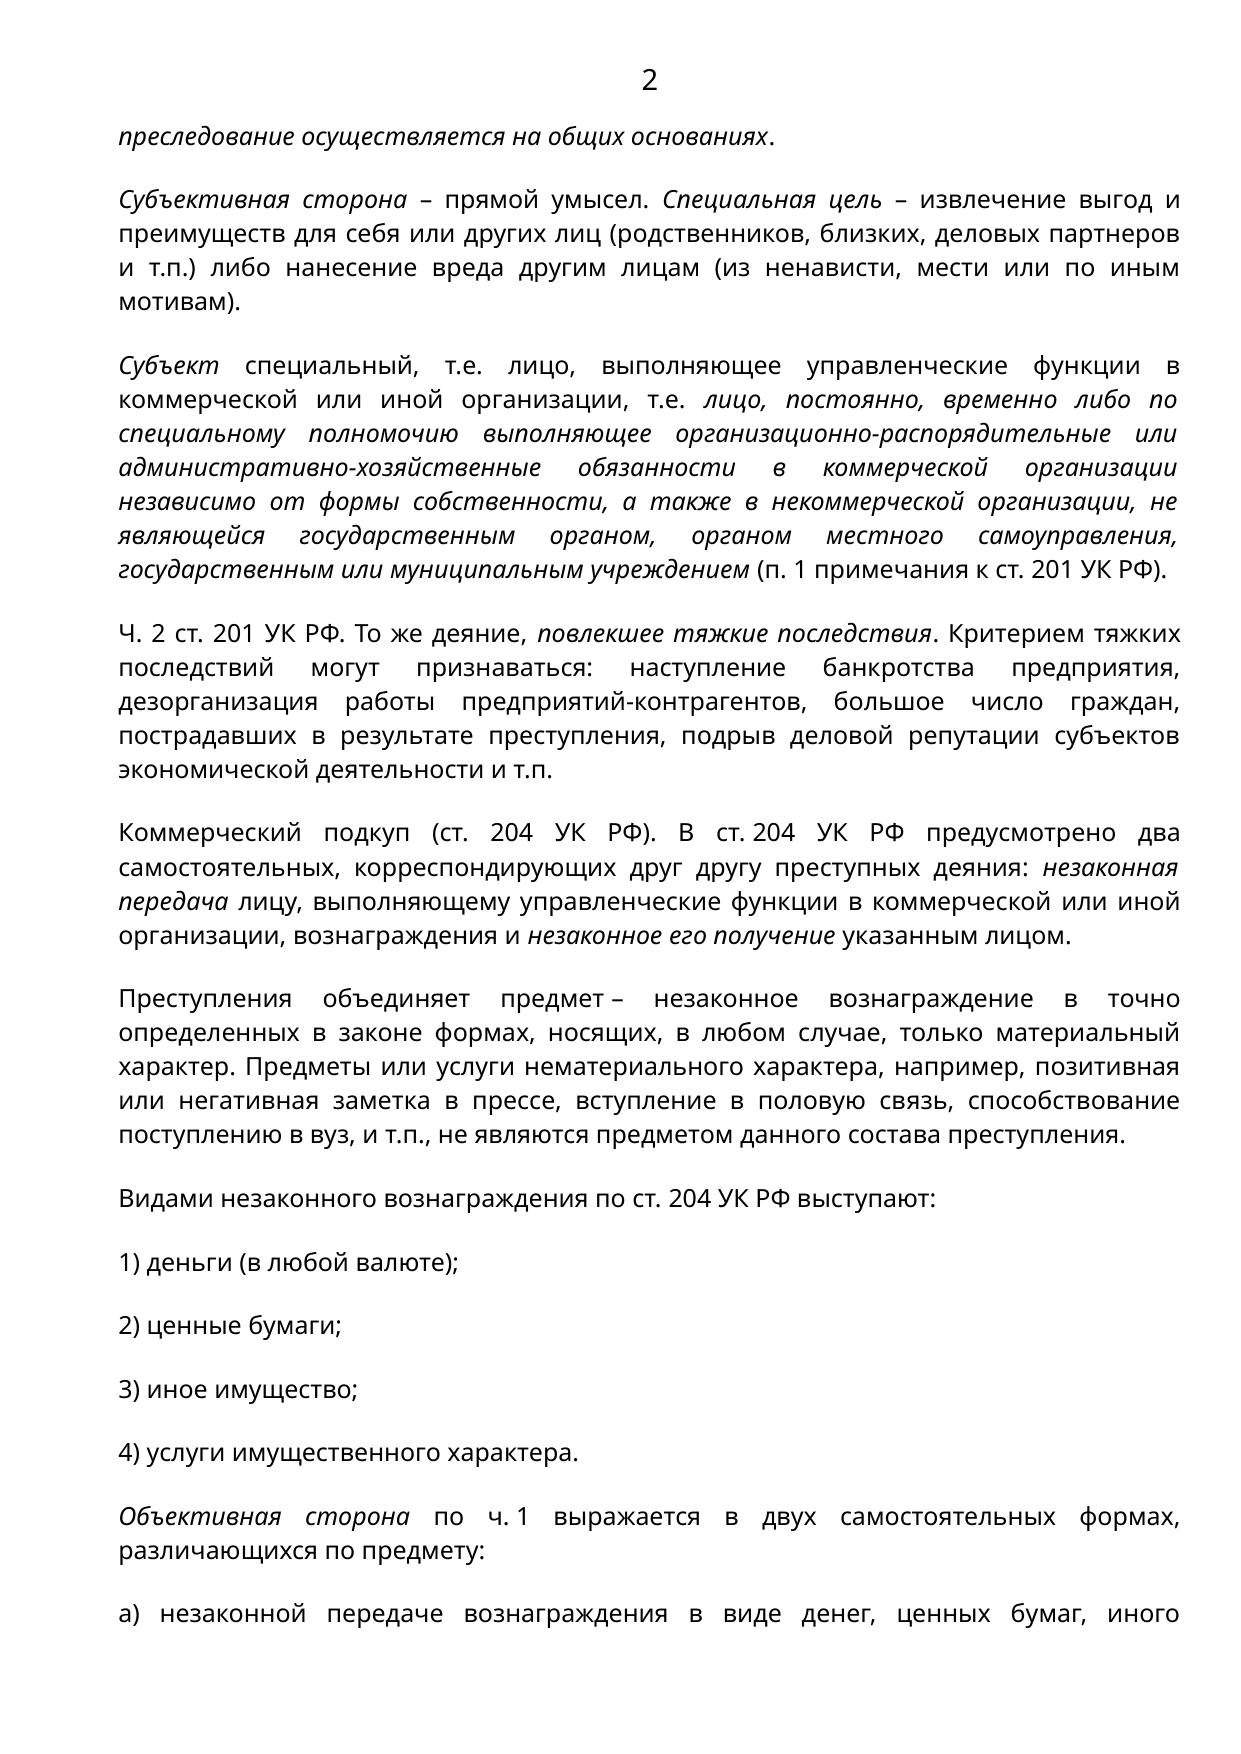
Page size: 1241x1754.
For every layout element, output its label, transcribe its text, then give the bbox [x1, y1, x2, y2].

text преследование осуществляется на общих основаниях. [118, 118, 1181, 152]
text Преступления объединяет предмет – незаконное вознаграждение в точно определенных в законе формах, носящих, в любом случае, только материальный характер. Предметы или услуги нематериального характера, например, позитивная или негативная заметка в прессе, вступление в половую связь, способствование поступлению в вуз, и т.п., не являются предметом данного состава преступления. [118, 981, 1181, 1151]
text 4) услуги имущественного характера. [118, 1435, 1181, 1469]
text 3) иное имущество; [118, 1371, 1181, 1405]
text Субъект специальный, т.е. лицо, выполняющее управленческие функции в коммерческой или иной организации, т.е. лицо, постоянно, временно либо по специальному полномочию выполняющее организационно-распорядительные или административно-хозяйственные обязанности в коммерческой организации независимо от формы собственности, а также в некоммерческой организации, не являющейся государственным органом, органом местного самоуправления, государственным или муниципальным учреждением (п. 1 примечания к ст. 201 УК РФ). [118, 347, 1181, 586]
text Субъективная сторона – прямой умысел. Специальная цель – извлечение выгод и преимуществ для себя или других лиц (родственников, близких, деловых партнеров и т.п.) либо нанесение вреда другим лицам (из ненависти, мести или по иным мотивам). [118, 182, 1181, 318]
text Коммерческий подкуп (ст. 204 УК РФ). В ст. 204 УК РФ предусмотрено два самостоятельных, корреспондирующих друг другу преступных деяния: незаконная передача лицу, выполняющему управленческие функции в коммерческой или иной организации, вознаграждения и незаконное его получение указанным лицом. [118, 815, 1181, 951]
text 1) деньги (в любой валюте); [118, 1244, 1181, 1278]
text а) незаконной передаче вознаграждения в виде денег, ценных бумаг, иного [118, 1596, 1181, 1630]
text 2) ценные бумаги; [118, 1308, 1181, 1342]
text Ч. 2 ст. 201 УК РФ. То же деяние, повлекшее тяжкие последствия. Критерием тяжких последствий могут признаваться: наступление банкротства предприятия, дезорганизация работы предприятий-контрагентов, большое число граждан, пострадавших в результате преступления, подрыв деловой репутации субъектов экономической деятельности и т.п. [118, 615, 1181, 786]
text Объективная сторона по ч. 1 выражается в двух самостоятельных формах, различающихся по предмету: [118, 1498, 1181, 1566]
text Видами незаконного вознаграждения по ст. 204 УК РФ выступают: [118, 1181, 1181, 1215]
